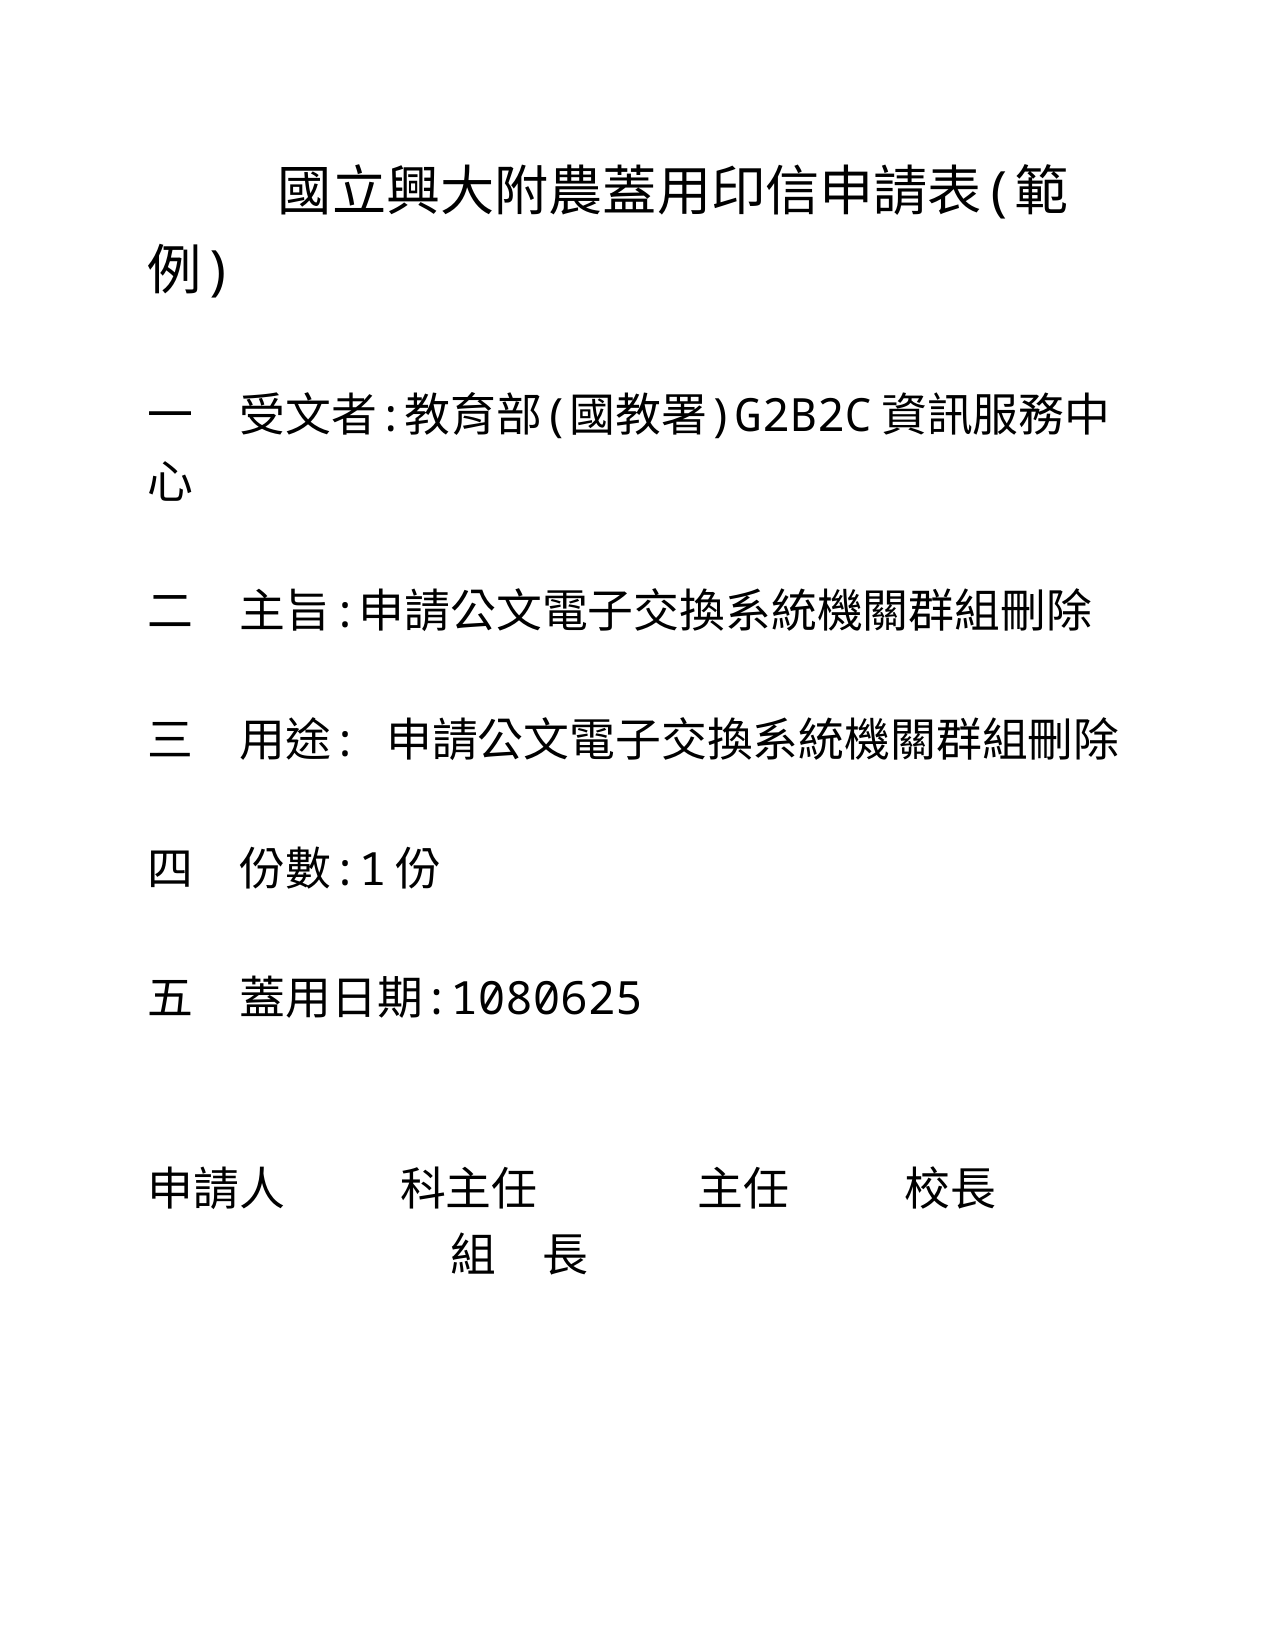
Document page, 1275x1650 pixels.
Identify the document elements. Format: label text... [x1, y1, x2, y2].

text 國立興大附農蓋用印信申請表(範例) [148, 148, 1127, 379]
text 一 受文者:教育部(國教署)G2B2C資訊服務中心 二 主旨:申請公文電子交換系統機關群組刪除 三 用途: 申請公文電子交換系統機關群組刪除 四 份數:1份 五 蓋用日期:1080625 申請人 科主任 主任 校長 組 長 [148, 379, 1127, 1319]
